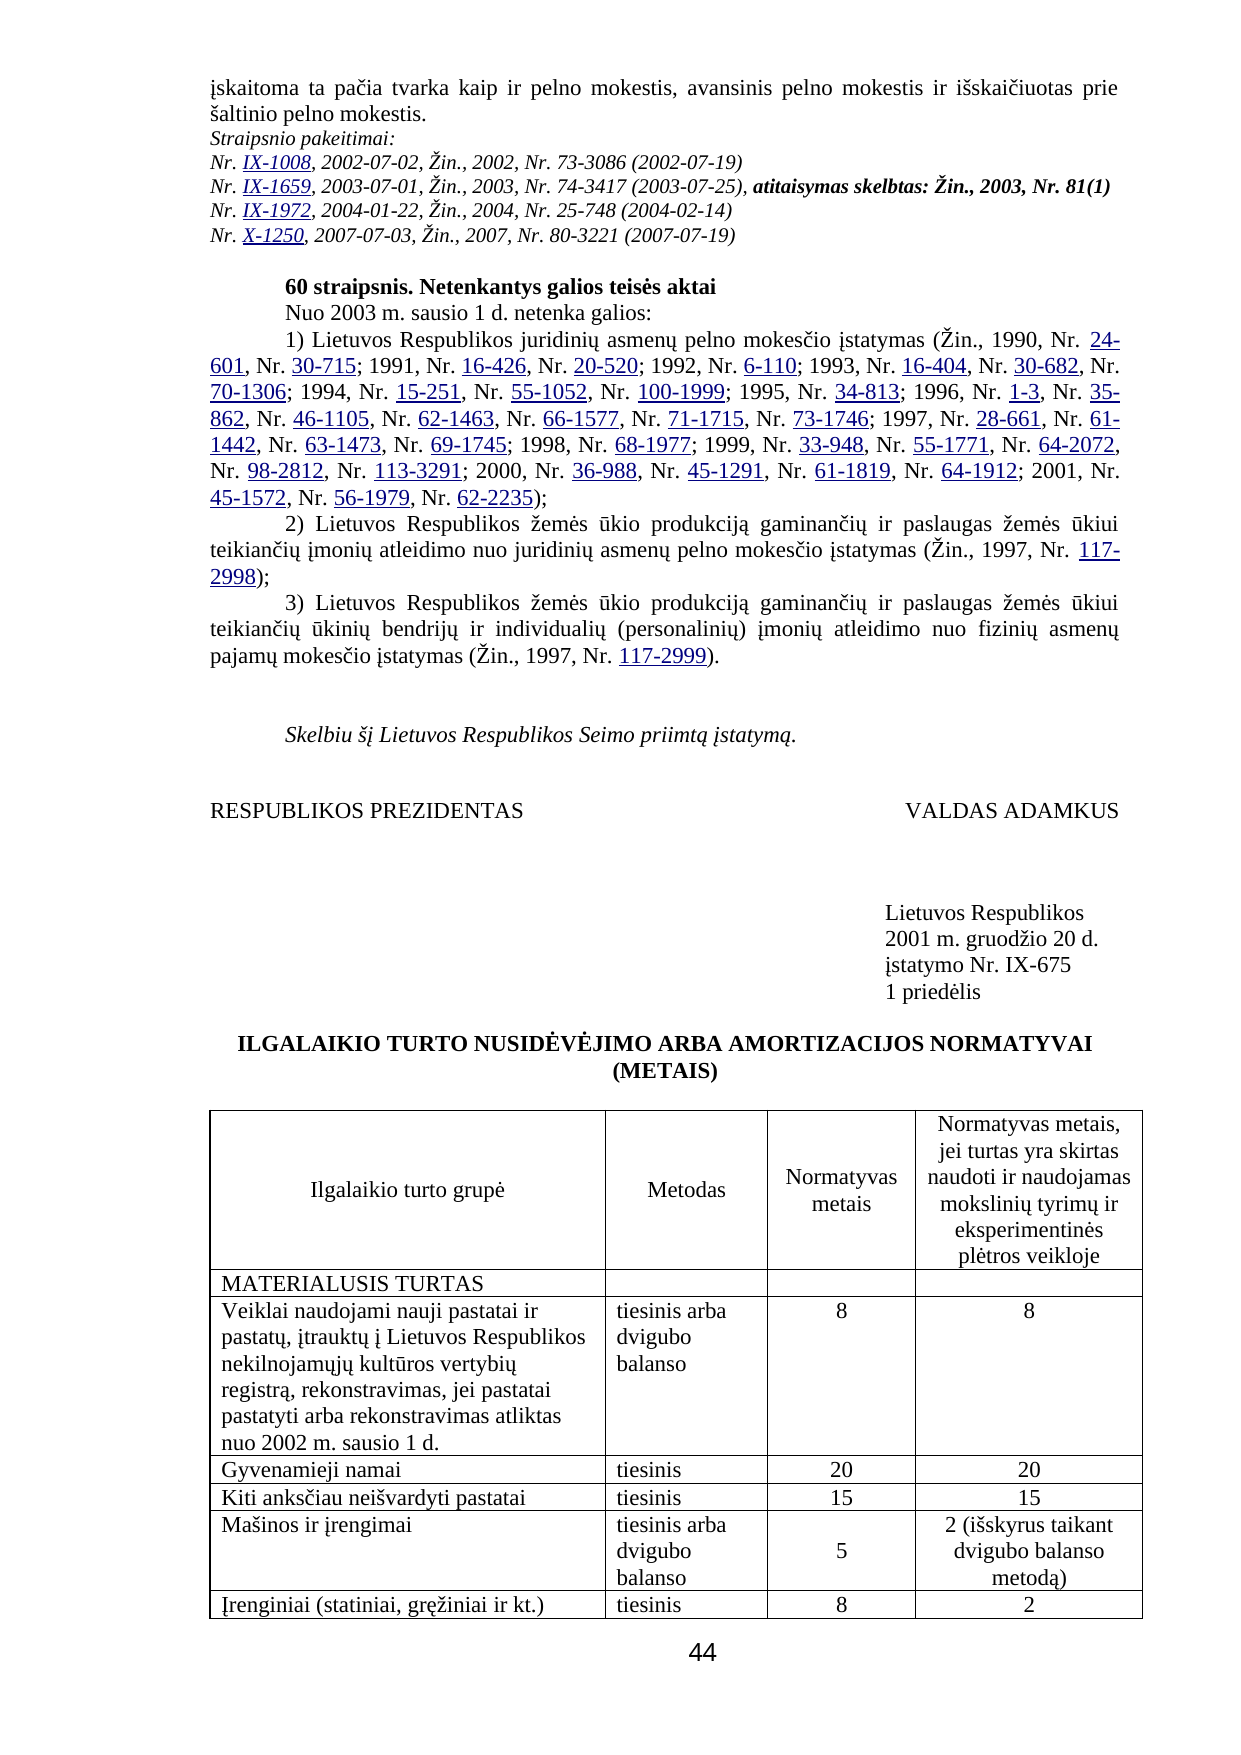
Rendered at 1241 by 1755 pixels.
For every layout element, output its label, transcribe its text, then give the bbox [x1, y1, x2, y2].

table_cell 8 [768, 1297, 915, 1455]
table_header Ilgalaikio turto grupė [211, 1111, 605, 1269]
table_cell Įrenginiai (statiniai, gręžiniai ir kt.) [211, 1591, 605, 1617]
text įstatymo Nr. IX-675 [210, 951, 1120, 978]
text RESPUBLIKOS PREZIDENTAS VALDAS ADAMKUS [210, 797, 1120, 824]
text Lietuvos Respublikos [210, 899, 1120, 925]
table_cell 20 [916, 1456, 1142, 1483]
table_cell 5 [768, 1511, 915, 1590]
table_cell 15 [768, 1484, 915, 1510]
text 2) Lietuvos Respublikos žemės ūkio produkciją gaminančių ir paslaugas žemės ūkiui teikiančių įmonių atleidimo nuo juridinių asmenų pelno mokesčio įstatymas (Žin., 1997, Nr. 117-2998); [210, 510, 1120, 589]
table_cell 15 [916, 1484, 1142, 1510]
table_cell Kiti anksčiau neišvardyti pastatai [211, 1484, 605, 1510]
text 1) Lietuvos Respublikos juridinių asmenų pelno mokesčio įstatymas (Žin., 1990, Nr. 24-601, Nr. 30-715; 1991, Nr. 16-426, Nr. 20-520; 1992, Nr. 6-110; 1993, Nr. 16-404, Nr. 30-682, Nr. 70-1306; 1994, Nr. 15-251, Nr. 55-1052, Nr. 100-1999; 1995, Nr. 34-813; 1996, Nr. 1-3, Nr. 35-862, Nr. 46-1105, Nr. 62-1463, Nr. 66-1577, Nr. 71-1715, Nr. 73-1746; 1997, Nr. 28-661, Nr. 61-1442, Nr. 63-1473, Nr. 69-1745; 1998, Nr. 68-1977; 1999, Nr. 33-948, Nr. 55-1771, Nr. 64-2072, Nr. 98-2812, Nr. 113-3291; 2000, Nr. 36-988, Nr. 45-1291, Nr. 61-1819, Nr. 64-1912; 2001, Nr. 45-1572, Nr. 56-1979, Nr. 62-2235); [210, 326, 1120, 510]
table_cell tiesinis [606, 1456, 767, 1483]
table_cell 2 (išskyrus taikant dvigubo balanso metodą) [916, 1511, 1142, 1590]
table_header Normatyvas metais, jei turtas yra skirtas naudoti ir naudojamas mokslinių tyrimų ir eksperimentinės plėtros veikloje [916, 1111, 1142, 1269]
text ILGALAIKIO TURTO NUSIDĖVĖJIMO ARBA AMORTIZACIJOS NORMATYVAI (METAIS) [210, 1030, 1120, 1083]
table_cell [606, 1270, 767, 1296]
text 3) Lietuvos Respublikos žemės ūkio produkciją gaminančių ir paslaugas žemės ūkiui teikiančių ūkinių bendrijų ir individualių (personalinių) įmonių atleidimo nuo fizinių asmenų pajamų mokesčio įstatymas (Žin., 1997, Nr. 117-2999). [210, 589, 1120, 668]
text Nr. IX-1008, 2002-07-02, Žin., 2002, Nr. 73-3086 (2002-07-19) [210, 150, 1120, 174]
table_cell MATERIALUSIS TURTAS [211, 1270, 605, 1296]
table_cell tiesinis [606, 1591, 767, 1617]
text Skelbiu šį Lietuvos Respublikos Seimo priimtą įstatymą. [210, 721, 1120, 747]
table_cell Veiklai naudojami nauji pastatai ir pastatų, įtrauktų į Lietuvos Respublikos nekilnojamųjų kultūros vertybių registrą, rekonstravimas, jei pastatai pastatyti arba rekonstravimas atliktas nuo 2002 m. sausio 1 d. [211, 1297, 605, 1455]
table_cell tiesinis [606, 1484, 767, 1510]
text 2001 m. gruodžio 20 d. [210, 925, 1120, 951]
table_cell 20 [768, 1456, 915, 1483]
table_cell tiesinis arba dvigubo balanso [606, 1511, 767, 1590]
table_cell 8 [768, 1591, 915, 1617]
table_cell Gyvenamieji namai [211, 1456, 605, 1483]
text Nuo 2003 m. sausio 1 d. netenka galios: [210, 299, 1120, 326]
table_header Normatyvas metais [768, 1111, 915, 1269]
text Nr. IX-1659, 2003-07-01, Žin., 2003, Nr. 74-3417 (2003-07-25), atitaisymas skelbtas: Žin., 2003, Nr. 81(1) [210, 174, 1120, 198]
text Nr. X-1250, 2007-07-03, Žin., 2007, Nr. 80-3221 (2007-07-19) [210, 222, 1120, 247]
table_cell [916, 1270, 1142, 1296]
table_cell 2 [916, 1591, 1142, 1617]
subtitle 60 straipsnis. Netenkantys galios teisės aktai [210, 273, 1120, 299]
table_cell tiesinis arba dvigubo balanso [606, 1297, 767, 1455]
text įskaitoma ta pačia tvarka kaip ir pelno mokestis, avansinis pelno mokestis ir išskaičiuotas prie šaltinio pelno mokestis. [210, 73, 1120, 126]
table_cell 8 [916, 1297, 1142, 1455]
table_header Metodas [606, 1111, 767, 1269]
text 1 priedėlis [210, 978, 1120, 1004]
text Straipsnio pakeitimai: [210, 126, 1120, 150]
table_cell [768, 1270, 915, 1296]
table_cell Mašinos ir įrengimai [211, 1511, 605, 1590]
text Nr. IX-1972, 2004-01-22, Žin., 2004, Nr. 25-748 (2004-02-14) [210, 198, 1120, 222]
